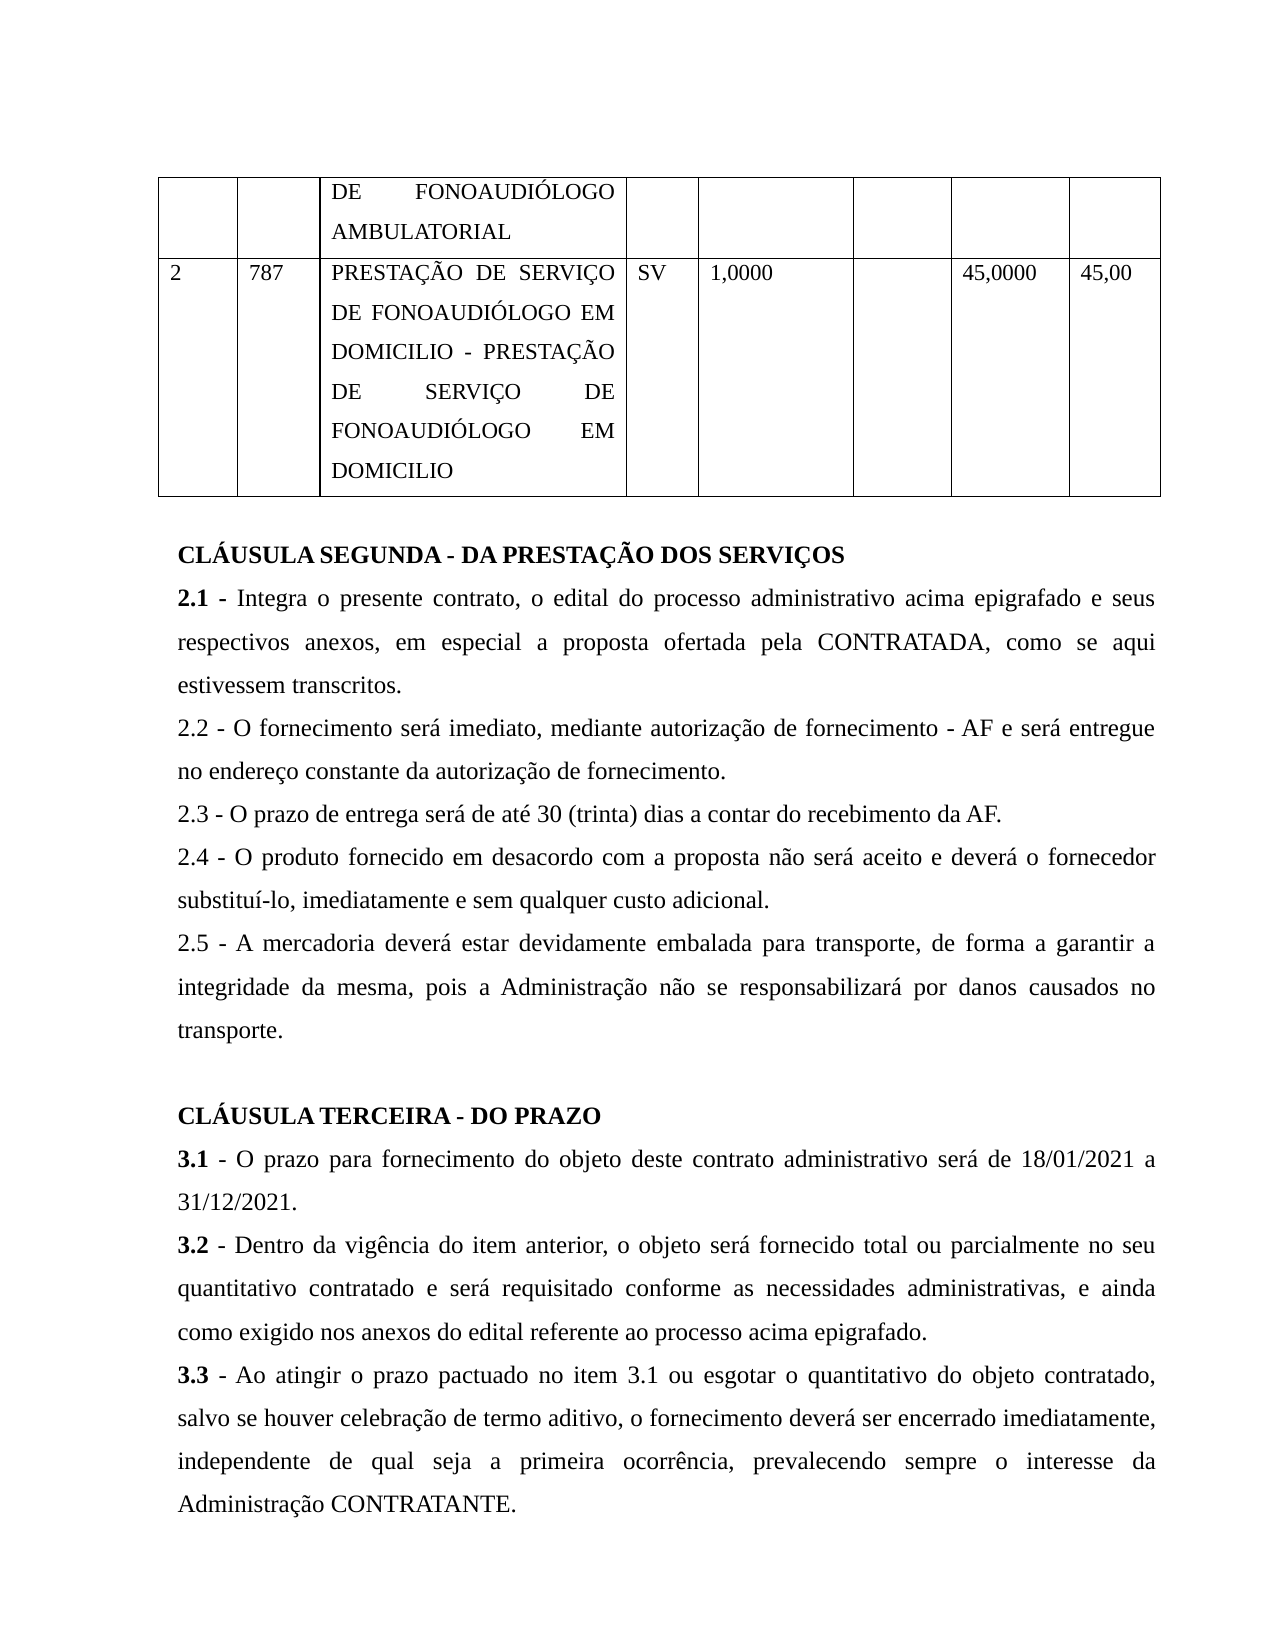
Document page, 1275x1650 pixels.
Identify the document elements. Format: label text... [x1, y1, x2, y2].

table_cell [627, 178, 698, 258]
table_cell [699, 178, 853, 258]
text 3.2 - Dentro da vigência do item anterior, o objeto será fornecido total ou parcialmente no seu quantitativo contratado e será requisitado conforme as necessidades administrativas, e ainda como exigido nos anexos do edital referente ao processo acima epigrafado. [177, 1230, 1157, 1345]
table_cell [238, 178, 319, 258]
text 2.3 - O prazo de entrega será de até 30 (trinta) dias a contar do recebimento da AF. [177, 799, 1157, 828]
text 3.3 - Ao atingir o prazo pactuado no item 3.1 ou esgotar o quantitativo do objeto contratado, salvo se houver celebração de termo aditivo, o fornecimento deverá ser encerrado imediatamente, independente de qual seja a primeira ocorrência, prevalecendo sempre o interesse da Administração CONTRATANTE. [177, 1360, 1157, 1518]
text 3.1 - O prazo para fornecimento do objeto deste contrato administrativo será de 18/01/2021 a 31/12/2021. [177, 1144, 1157, 1216]
table_cell PRESTAÇÃO DE SERVIÇO DE FONOAUDIÓLOGO EM DOMICILIO - PRESTAÇÃO DE SERVIÇO DE FONOAUDIÓLOGO EM DOMICILIO [321, 259, 626, 496]
table_cell 45,0000 [952, 259, 1069, 496]
text 2.5 - A mercadoria deverá estar devidamente embalada para transporte, de forma a garantir a integridade da mesma, pois a Administração não se responsabilizará por danos causados no transporte. [177, 928, 1157, 1043]
text CLÁUSULA TERCEIRA - DO PRAZO [177, 1101, 1157, 1130]
table_cell 1,0000 [699, 259, 853, 496]
text 2.4 - O produto fornecido em desacordo com a proposta não será aceito e deverá o fornecedor substituí-lo, imediatamente e sem qualquer custo adicional. [177, 842, 1157, 914]
table_cell [854, 259, 951, 496]
table_cell DE FONOAUDIÓLOGO AMBULATORIAL [321, 178, 626, 258]
table_cell 45,00 [1070, 259, 1160, 496]
table_cell [854, 178, 951, 258]
text 2.2 - O fornecimento será imediato, mediante autorização de fornecimento - AF e será entregue no endereço constante da autorização de fornecimento. [177, 713, 1157, 785]
table_cell [1070, 178, 1160, 258]
table_cell SV [627, 259, 698, 496]
table_cell 787 [238, 259, 319, 496]
text CLÁUSULA SEGUNDA - DA PRESTAÇÃO DOS SERVIÇOS [177, 540, 1157, 569]
table_cell [952, 178, 1069, 258]
text 2.1 - Integra o presente contrato, o edital do processo administrativo acima epigrafado e seus respectivos anexos, em especial a proposta ofertada pela CONTRATADA, como se aqui estivessem transcritos. [177, 583, 1157, 698]
table_cell [159, 178, 237, 258]
table_cell 2 [159, 259, 237, 496]
